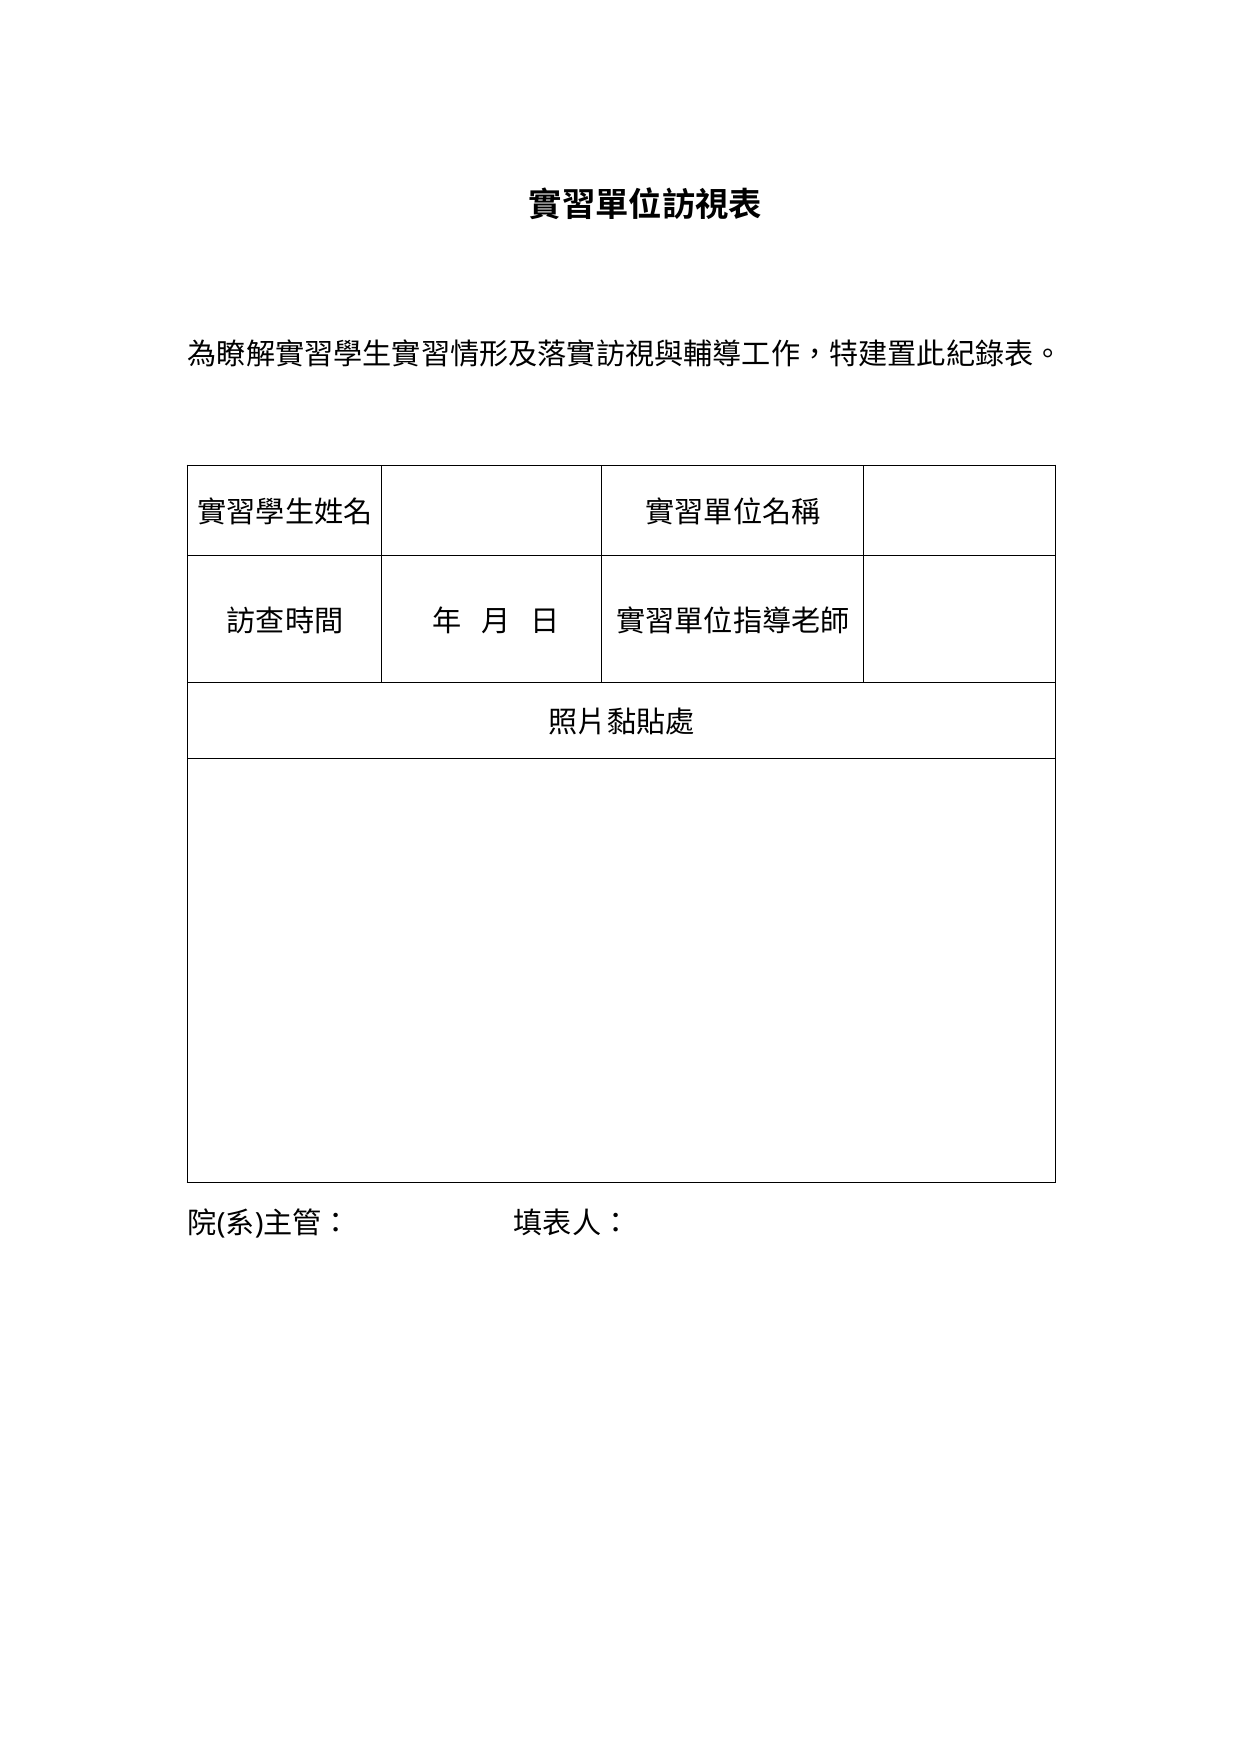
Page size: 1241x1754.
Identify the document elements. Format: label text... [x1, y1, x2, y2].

table_cell [864, 556, 1055, 682]
table_cell 照片黏貼處 [188, 683, 1055, 757]
text 院(系)主管： 填表人： [187, 1183, 953, 1258]
table_header 實習學生姓名 [188, 466, 381, 555]
table_cell 訪查時間 [188, 556, 381, 682]
table_header 實習單位名稱 [602, 466, 863, 555]
table_header [864, 466, 1055, 555]
table_cell 年 月 日 [382, 556, 601, 682]
table_cell 實習單位指導老師 [602, 556, 863, 682]
text 為瞭解實習學生實習情形及落實訪視與輔導工作，特建置此紀錄表。 [187, 314, 1053, 389]
list 實習單位訪視表 [237, 164, 1053, 239]
table_cell [188, 759, 1055, 1182]
table_header [382, 466, 601, 555]
